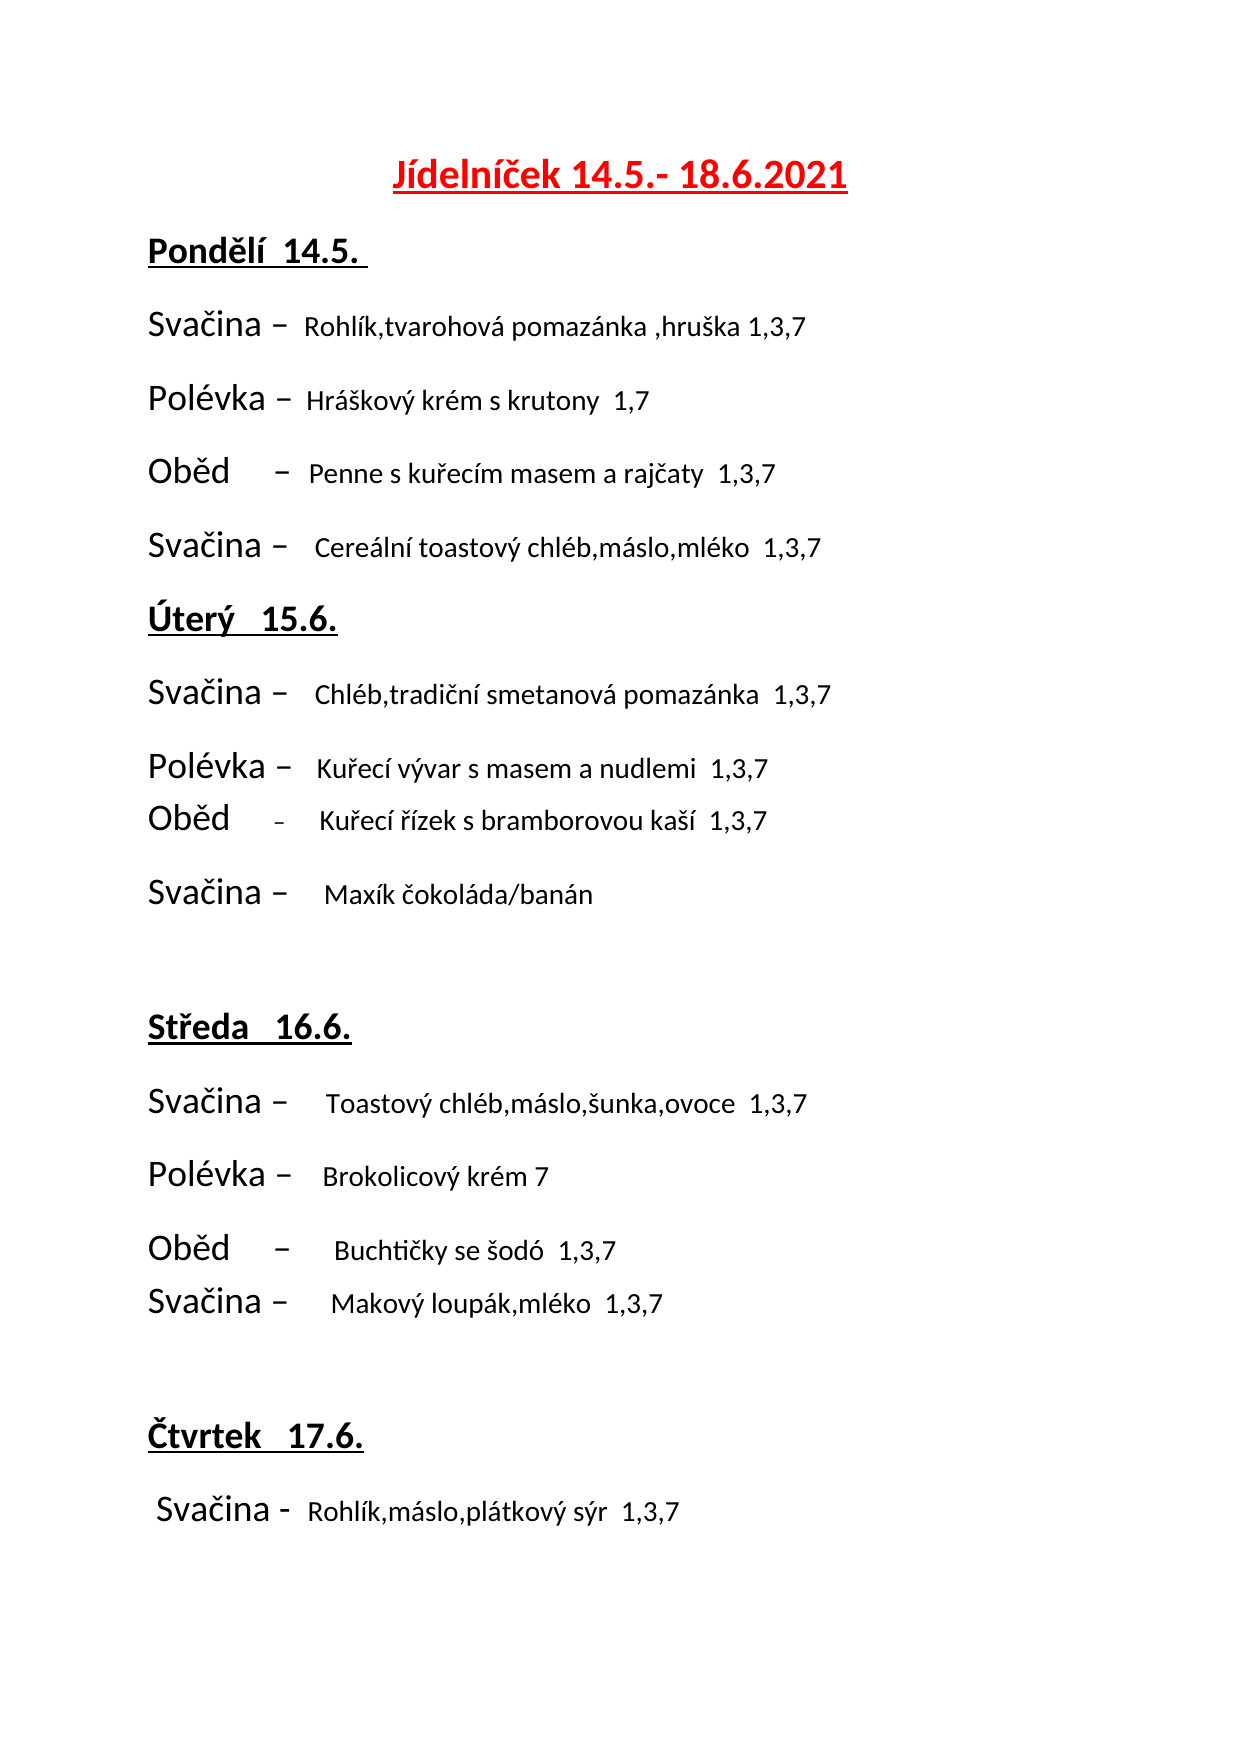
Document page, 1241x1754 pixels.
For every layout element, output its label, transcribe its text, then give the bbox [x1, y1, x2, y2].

text Polévka – Hráškový krém s krutony 1,7 [148, 374, 1093, 420]
text Svačina – Toastový chléb,máslo,šunka,ovoce 1,3,7 [148, 1077, 1093, 1123]
text Čtvrtek 17.6. [148, 1412, 1093, 1458]
text Jídelníček 14.5.- 18.6.2021 [148, 148, 1093, 198]
text Svačina – Chléb,tradiční smetanová pomazánka 1,3,7 [148, 668, 1093, 714]
text Oběd – Buchtičky se šodó 1,3,7 Svačina – Makový loupák,mléko 1,3,7 [148, 1224, 1093, 1322]
text Pondělí 14.5. [148, 227, 1093, 273]
text Svačina – Maxík čokoláda/banán [148, 868, 1093, 914]
text Polévka – Brokolicový krém 7 [148, 1150, 1093, 1196]
text Svačina - Rohlík,máslo,plátkový sýr 1,3,7 [148, 1485, 1093, 1531]
text Svačina – Rohlík,tvarohová pomazánka ,hruška 1,3,7 [148, 300, 1093, 346]
text Oběd – Penne s kuřecím masem a rajčaty 1,3,7 [148, 447, 1093, 493]
text Polévka – Kuřecí vývar s masem a nudlemi 1,3,7 Oběd – Kuřecí řízek s bramborovou kaší 1,3,7 [148, 742, 1093, 840]
text Úterý 15.6. [148, 594, 1093, 640]
text Svačina – Cereální toastový chléb,máslo,mléko 1,3,7 [148, 521, 1093, 567]
text Středa 16.6. [148, 1003, 1093, 1049]
